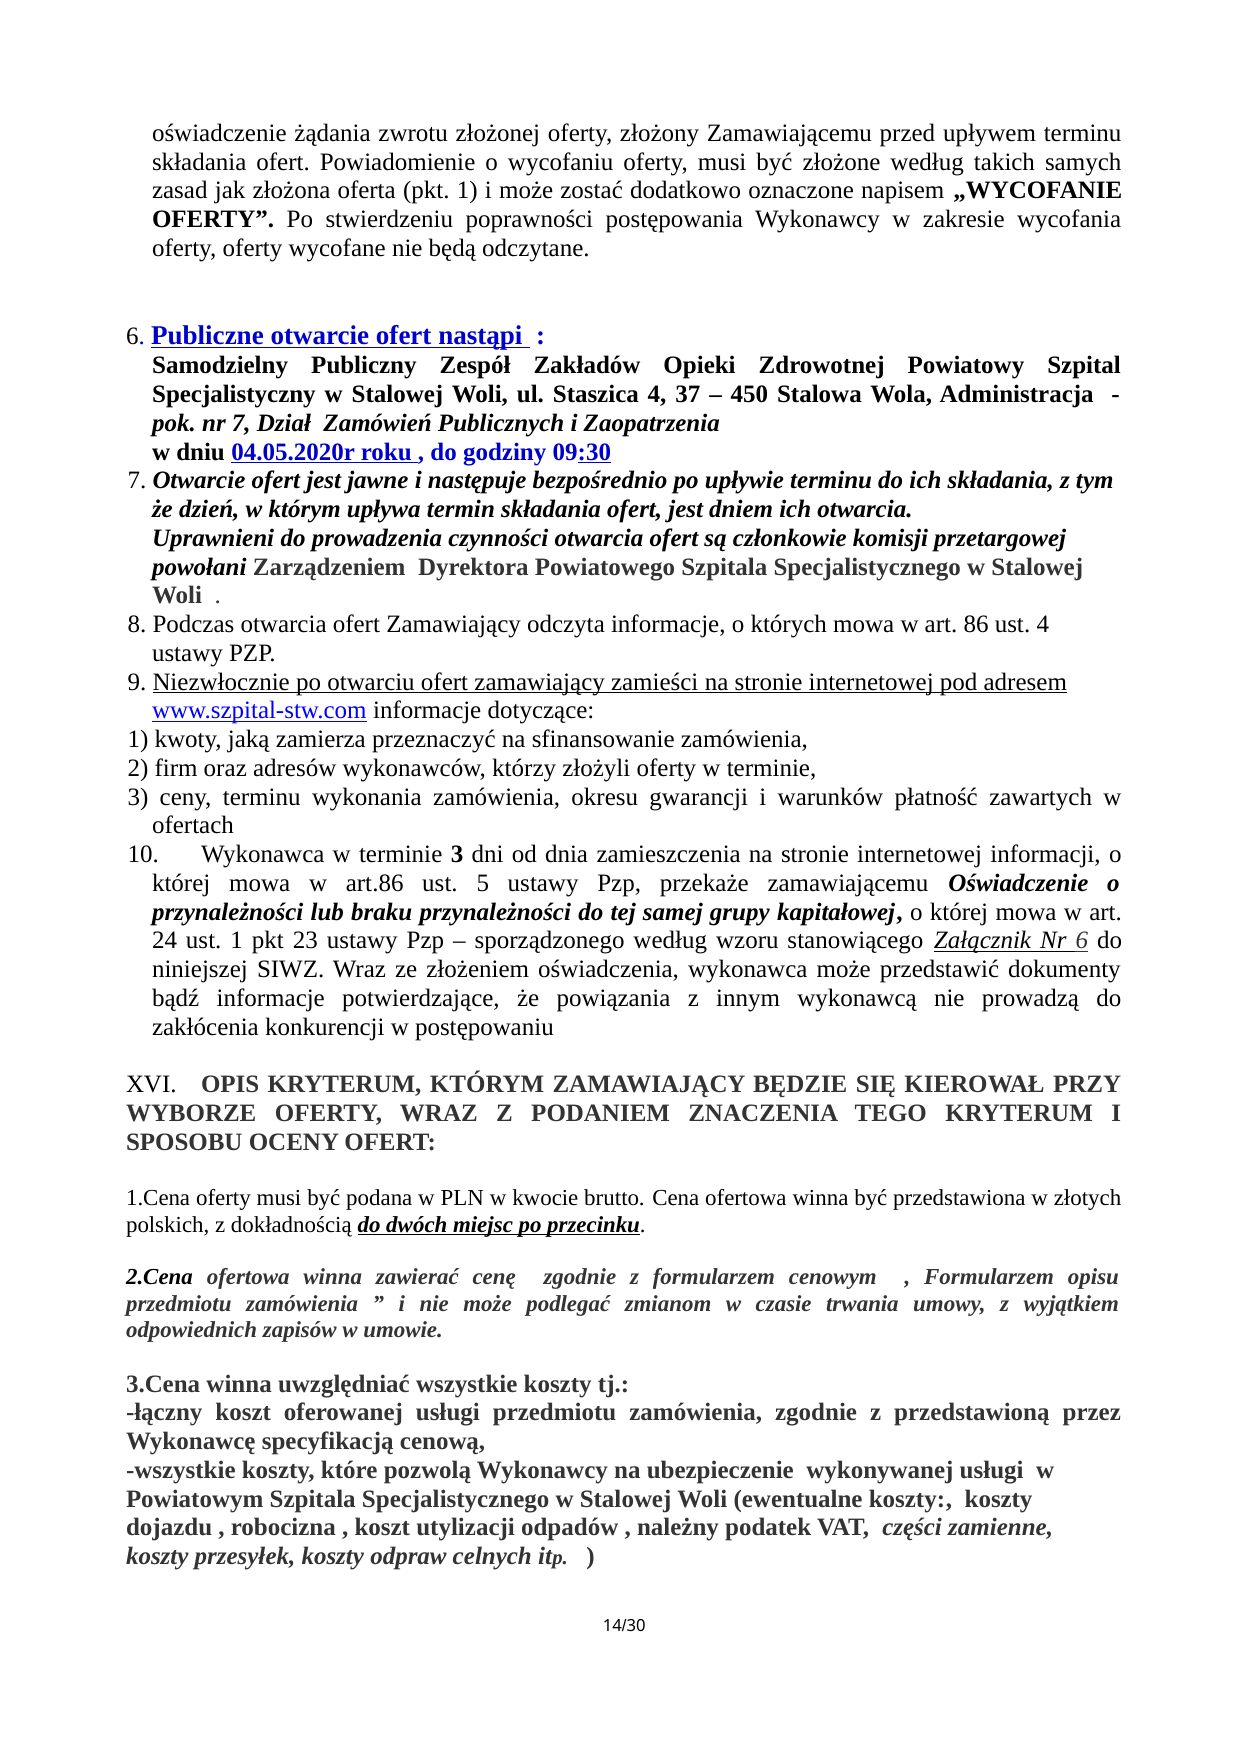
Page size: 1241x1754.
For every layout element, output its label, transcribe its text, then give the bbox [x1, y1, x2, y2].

text Samodzielny Publiczny Zespół Zakładów Opieki Zdrowotnej Powiatowy Szpital Specjalistyczny w Stalowej Woli, ul. Staszica 4, 37 – 450 Stalowa Wola, Administracja - pok. nr 7, Dział Zamówień Publicznych i Zaopatrzenia [152, 351, 1122, 437]
text 1) kwoty, jaką zamierza przeznaczyć na sfinansowanie zamówienia, [127, 724, 1122, 753]
text 3) ceny, terminu wykonania zamówienia, okresu gwarancji i warunków płatność zawartych w ofertach [127, 782, 1122, 839]
text w dniu 04.05.2020r roku , do godziny 09:30 [152, 437, 1122, 466]
list 1.Cena oferty musi być podana w PLN w kwocie brutto. Cena ofertowa winna być przedstawiona w złotych polskich, z dokładnością do dwóch miejsc po przecinku. [126, 1184, 1122, 1237]
list 2.Cena ofertowa winna zawierać cenę zgodnie z formularzem cenowym , Formularzem opisu przedmiotu zamówienia ” i nie może podlegać zmianom w czasie trwania umowy, z wyjątkiem odpowiednich zapisów w umowie. [126, 1263, 1122, 1342]
list oświadczenie żądania zwrotu złożonej oferty, złożony Zamawiającemu przed upływem terminu składania ofert. Powiadomienie o wycofaniu oferty, musi być złożone według takich samych zasad jak złożona oferta (pkt. 1) i może zostać dodatkowo oznaczone napisem „WYCOFANIE OFERTY”. Po stwierdzeniu poprawności postępowania Wykonawcy w zakresie wycofania oferty, oferty wycofane nie będą odczytane. [127, 118, 1122, 262]
text 8. Podczas otwarcia ofert Zamawiający odczyta informacje, o których mowa w art. 86 ust. 4 ustawy PZP. [127, 609, 1122, 667]
list Wykonawca w terminie 3 dni od dnia zamieszczenia na stronie internetowej informacji, o której mowa w art.86 ust. 5 ustawy Pzp, przekaże zamawiającemu Oświadczenie o przynależności lub braku przynależności do tej samej grupy kapitałowej, o której mowa w art. 24 ust. 1 pkt 23 ustawy Pzp – sporządzonego według wzoru stanowiącego Załącznik Nr 6 do niniejszej SIWZ. Wraz ze złożeniem oświadczenia, wykonawca może przedstawić dokumenty bądź informacje potwierdzające, że powiązania z innym wykonawcą nie prowadzą do zakłócenia konkurencji w postępowaniu [127, 839, 1122, 1041]
list -łączny koszt oferowanej usługi przedmiotu zamówienia, zgodnie z przedstawioną przez Wykonawcę specyfikacją cenową, [126, 1397, 1122, 1455]
text 6. Publiczne otwarcie ofert nastąpi : [126, 319, 1122, 351]
text -wszystkie koszty, które pozwolą Wykonawcy na ubezpieczenie wykonywanej usługi w Powiatowym Szpitala Specjalistycznego w Stalowej Woli (ewentualne koszty:, koszty dojazdu , robocizna , koszt utylizacji odpadów , należny podatek VAT, części zamienne, koszty przesyłek, koszty odpraw celnych itp. ) [126, 1455, 1122, 1570]
text 7. Otwarcie ofert jest jawne i następuje bezpośrednio po upływie terminu do ich składania, z tym że dzień, w którym upływa termin składania ofert, jest dniem ich otwarcia. Uprawnieni do prowadzenia czynności otwarcia ofert są członkowie komisji przetargowej powołani Zarządzeniem Dyrektora Powiatowego Szpitala Specjalistycznego w Stalowej Woli . [127, 466, 1122, 609]
list 3.Cena winna uwzględniać wszystkie koszty tj.: [126, 1369, 1122, 1397]
text 2) firm oraz adresów wykonawców, którzy złożyli oferty w terminie, [127, 753, 1122, 782]
list OPIS KRYTERUM, KTÓRYM ZAMAWIAJĄCY BĘDZIE SIĘ KIEROWAŁ PRZY WYBORZE OFERTY, WRAZ Z PODANIEM ZNACZENIA TEGO KRYTERUM I SPOSOBU OCENY OFERT: [126, 1069, 1122, 1156]
text 9. Niezwłocznie po otwarciu ofert zamawiający zamieści na stronie internetowej pod adresem www.szpital-stw.com informacje dotyczące: [127, 667, 1122, 724]
